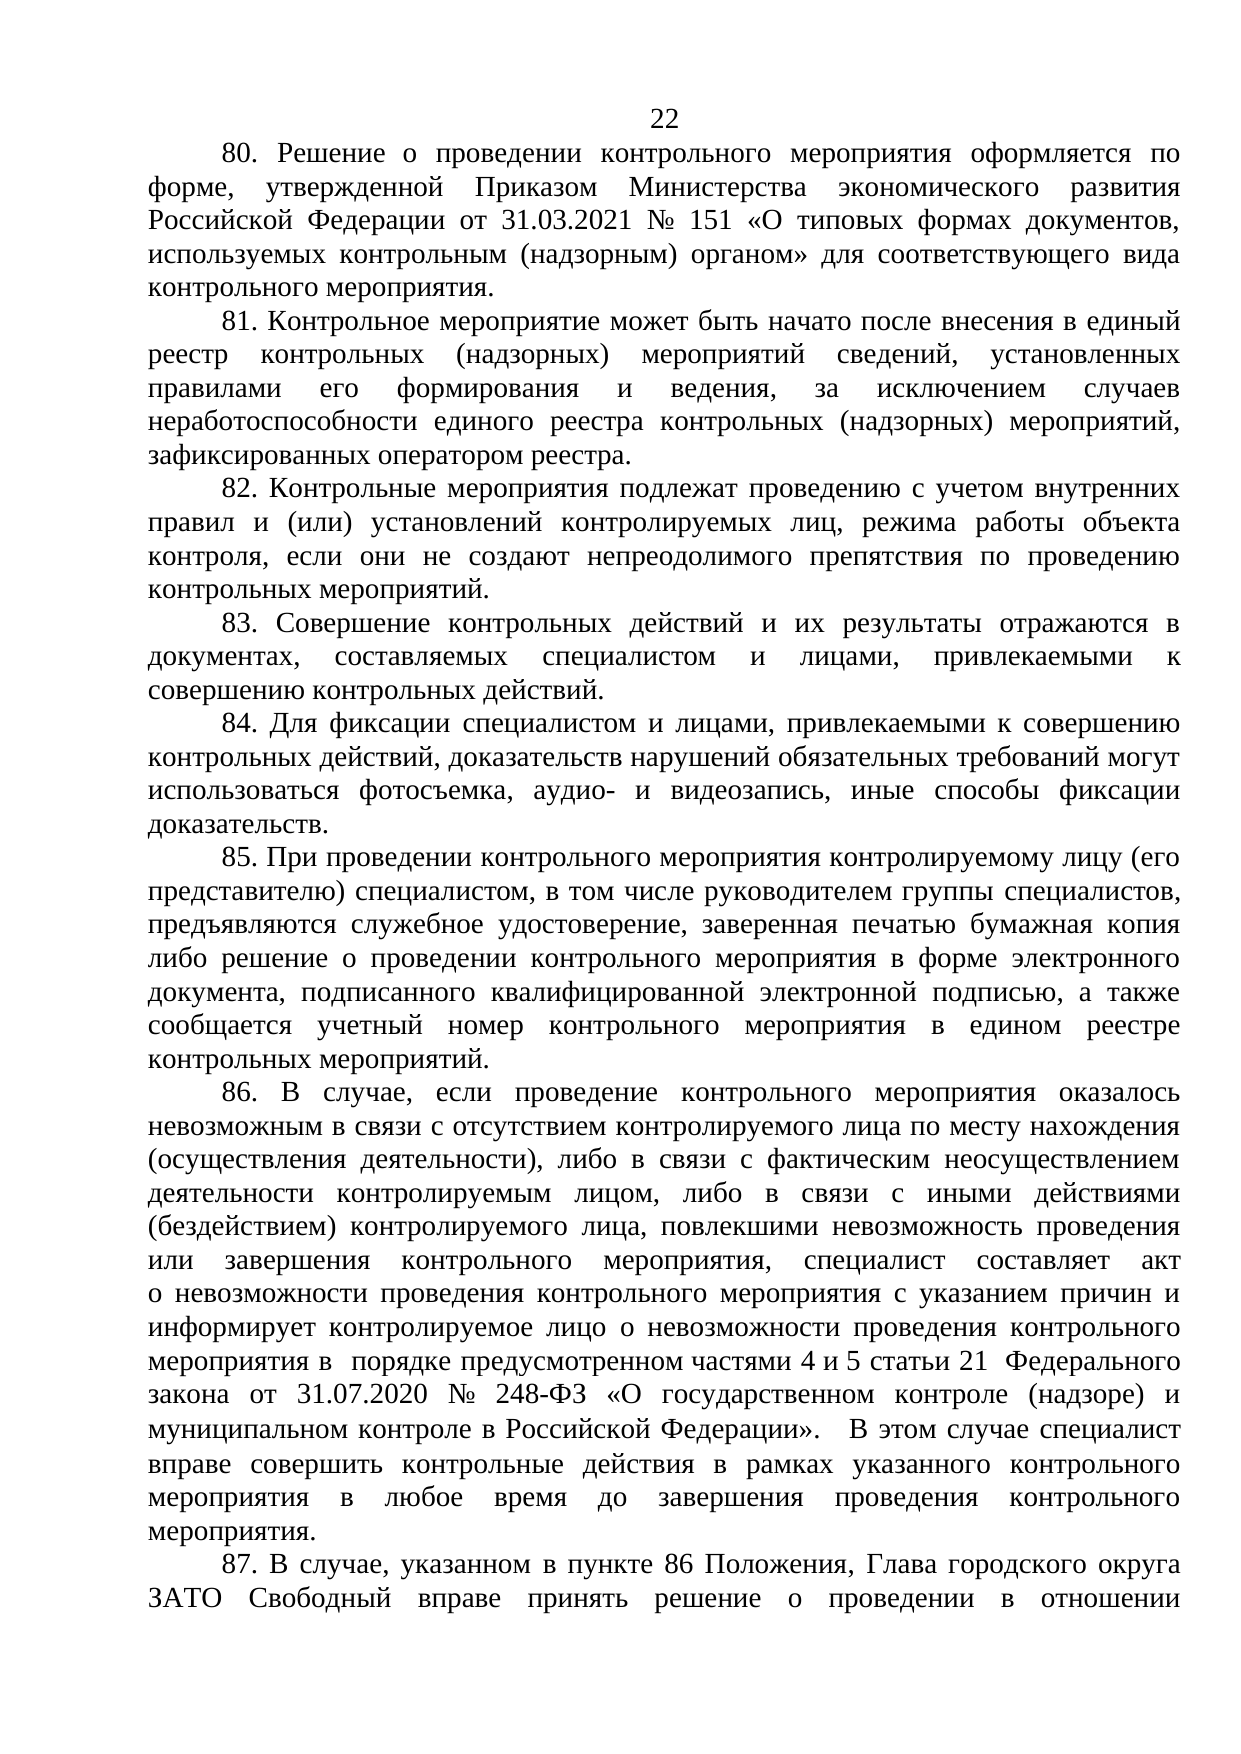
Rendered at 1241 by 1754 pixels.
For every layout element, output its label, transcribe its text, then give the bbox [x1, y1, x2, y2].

text 86. В случае, если проведение контрольного мероприятия оказалось невозможным в связи с отсутствием контролируемого лица по месту нахождения (осуществления деятельности), либо в связи с фактическим неосуществлением деятельности контролируемым лицом, либо в связи с иными действиями (бездействием) контролируемого лица, повлекшими невозможность проведения или завершения контрольного мероприятия, специалист составляет акт о невозможности проведения контрольного мероприятия с указанием причин и информирует контролируемое лицо о невозможности проведения контрольного мероприятия в порядке предусмотренном частями 4 и 5 статьи 21 Федерального закона от 31.07.2020 № 248-ФЗ «О государственном контроле (надзоре) и муниципальном контроле в Российской Федерации». В этом случае специалист вправе совершить контрольные действия в рамках указанного контрольного мероприятия в любое время до завершения проведения контрольного мероприятия. [148, 1074, 1181, 1546]
text 80. Решение о проведении контрольного мероприятия оформляется по форме, утвержденной Приказом Министерства экономического развития Российской Федерации от 31.03.2021 № 151 «О типовых формах документов, используемых контрольным (надзорным) органом» для соответствующего вида контрольного мероприятия. [148, 135, 1181, 303]
text 81. Контрольное мероприятие может быть начато после внесения в единый реестр контрольных (надзорных) мероприятий сведений, установленных правилами его формирования и ведения, за исключением случаев неработоспособности единого реестра контрольных (надзорных) мероприятий, зафиксированных оператором реестра. [148, 303, 1181, 471]
text 84. Для фиксации специалистом и лицами, привлекаемыми к совершению контрольных действий, доказательств нарушений обязательных требований могут использоваться фотосъемка, аудио- и видеозапись, иные способы фиксации доказательств. [148, 705, 1181, 839]
text 87. В случае, указанном в пункте 86 Положения, Глава городского округа ЗАТО Свободный вправе принять решение о проведении в отношении [148, 1546, 1181, 1613]
text 82. Контрольные мероприятия подлежат проведению с учетом внутренних правил и (или) установлений контролируемых лиц, режима работы объекта контроля, если они не создают непреодолимого препятствия по проведению контрольных мероприятий. [148, 471, 1181, 605]
text 85. При проведении контрольного мероприятия контролируемому лицу (его представителю) специалистом, в том числе руководителем группы специалистов, предъявляются служебное удостоверение, заверенная печатью бумажная копия либо решение о проведении контрольного мероприятия в форме электронного документа, подписанного квалифицированной электронной подписью, а также сообщается учетный номер контрольного мероприятия в едином реестре контрольных мероприятий. [148, 839, 1181, 1074]
text 83. Совершение контрольных действий и их результаты отражаются в документах, составляемых специалистом и лицами, привлекаемыми к совершению контрольных действий. [148, 605, 1181, 705]
